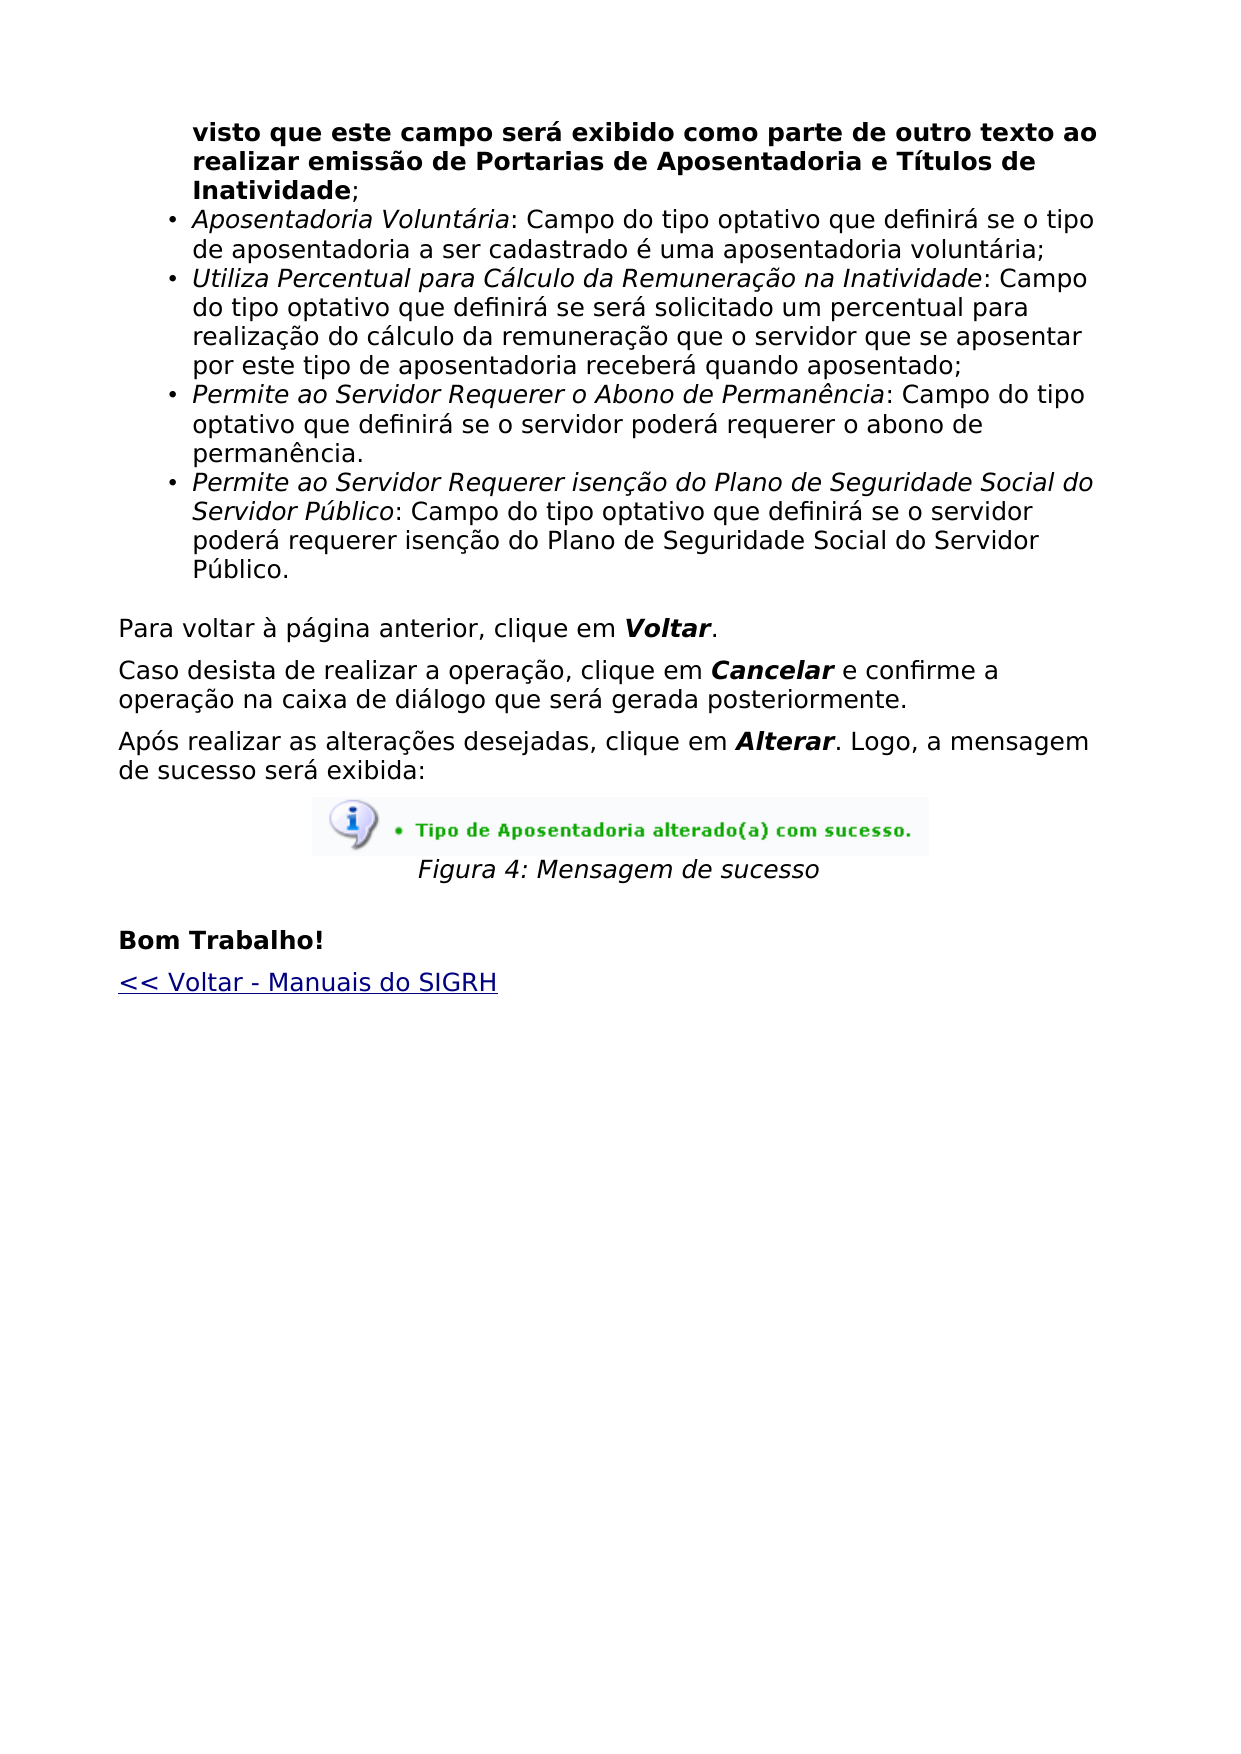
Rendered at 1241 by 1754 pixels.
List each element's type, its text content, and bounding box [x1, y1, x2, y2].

list Permite ao Servidor Requerer o Abono de Permanência: Campo do tipo optativo que definirá se o servidor poderá requerer o abono de permanência. [177, 381, 1122, 468]
list Utiliza Percentual para Cálculo da Remuneração na Inatividade: Campo do tipo optativo que definirá se será solicitado um percentual para realização do cálculo da remuneração que o servidor que se aposentar por este tipo de aposentadoria receberá quando aposentado; [177, 264, 1122, 381]
text Após realizar as alterações desejadas, clique em Alterar. Logo, a mensagem de sucesso será exibida: [118, 727, 1122, 785]
text Caso desista de realizar a operação, clique em Cancelar e confirme a operação na caixa de diálogo que será gerada posteriormente. [118, 656, 1122, 714]
list Aposentadoria Voluntária: Campo do tipo optativo que definirá se o tipo de aposentadoria a ser cadastrado é uma aposentadoria voluntária; [177, 206, 1122, 264]
text Para voltar à página anterior, clique em Voltar. [118, 614, 1122, 643]
text Figura 4: Mensagem de sucesso [312, 856, 929, 884]
list Permite ao Servidor Requerer isenção do Plano de Seguridade Social do Servidor Público: Campo do tipo optativo que definirá se o servidor poderá requerer isenção do Plano de Seguridade Social do Servidor Público. [177, 468, 1122, 585]
text << Voltar - Manuais do SIGRH [118, 968, 1122, 997]
picture [311, 797, 929, 856]
list visto que este campo será exibido como parte de outro texto ao realizar emissão de Portarias de Aposentadoria e Títulos de Inatividade; [177, 118, 1122, 206]
text Bom Trabalho! [118, 926, 1122, 955]
